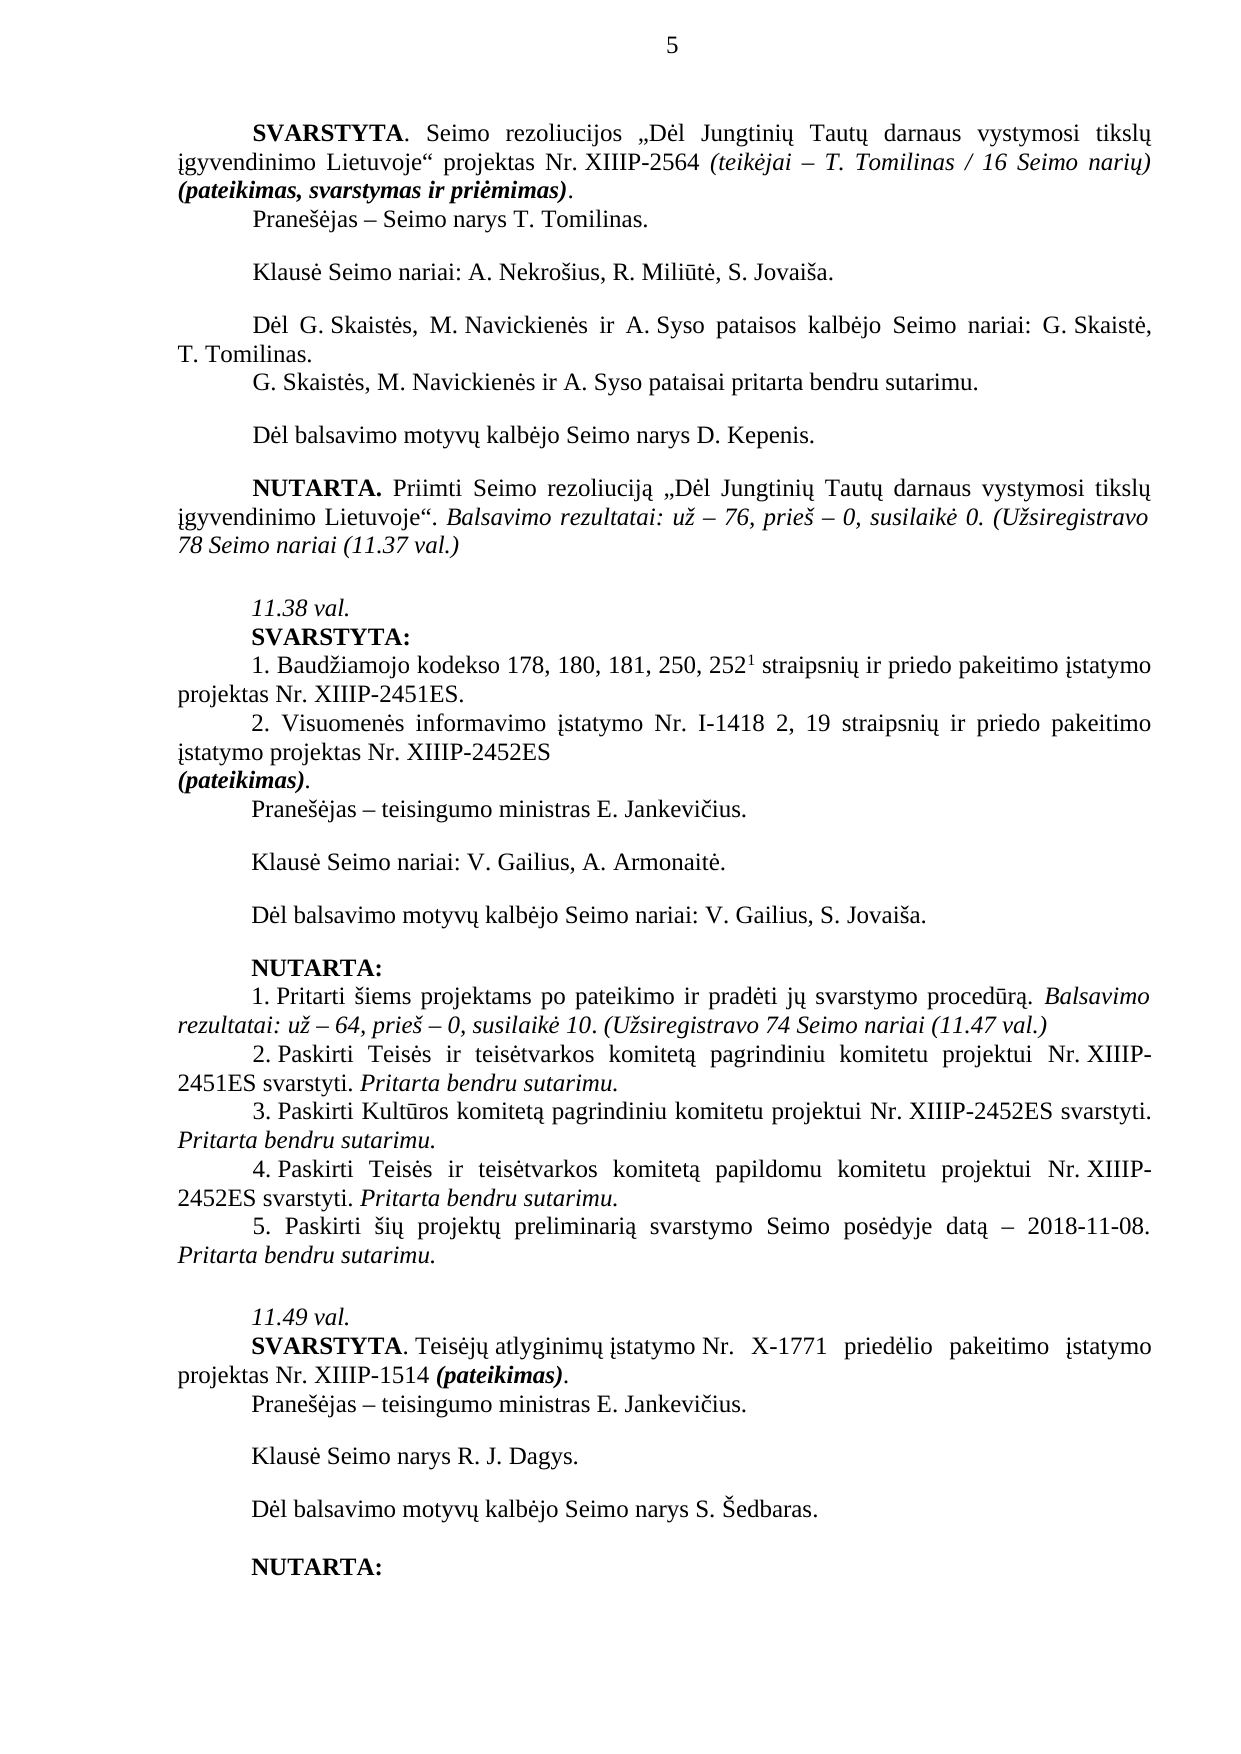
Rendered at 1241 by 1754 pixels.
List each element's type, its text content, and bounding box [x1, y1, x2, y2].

text (pateikimas). [177, 765, 1152, 794]
text Dėl balsavimo motyvų kalbėjo Seimo narys D. Kepenis. [177, 420, 1152, 449]
text 3. Paskirti Kultūros komitetą pagrindiniu komitetu projektui Nr. XIIIP-2452ES svarstyti. Pritarta bendru sutarimu. [177, 1096, 1152, 1154]
text 1. Baudžiamojo kodekso 178, 180, 181, 250, 2521 straipsnių ir priedo pakeitimo įstatymo projektas Nr. XIIIP-2451ES. [177, 650, 1152, 708]
text G. Skaistės, M. Navickienės ir A. Syso pataisai pritarta bendru sutarimu. [177, 367, 1152, 396]
text Pranešėjas – teisingumo ministras E. Jankevičius. [177, 794, 1152, 823]
text Dėl balsavimo motyvų kalbėjo Seimo narys S. Šedbaras. [177, 1494, 1152, 1523]
text 2. Visuomenės informavimo įstatymo Nr. I-1418 2, 19 straipsnių ir priedo pakeitimo įstatymo projektas Nr. XIIIP-2452ES [177, 708, 1152, 765]
text Pranešėjas – Seimo narys T. Tomilinas. [177, 204, 1152, 233]
text Klausė Seimo nariai: V. Gailius, A. Armonaitė. [177, 847, 1152, 876]
text Pranešėjas – teisingumo ministras E. Jankevičius. [177, 1389, 1152, 1417]
text NUTARTA: [177, 1552, 1152, 1581]
text 2. Paskirti Teisės ir teisėtvarkos komitetą pagrindiniu komitetu projektui Nr. XIIIP-2451ES svarstyti. Pritarta bendru sutarimu. [177, 1039, 1152, 1096]
text NUTARTA. Priimti Seimo rezoliuciją „Dėl Jungtinių Tautų darnaus vystymosi tikslų įgyvendinimo Lietuvoje“. Balsavimo rezultatai: už – 76, prieš – 0, susilaikė 0. (Užsiregistravo 78 Seimo nariai (11.37 val.) [177, 473, 1152, 559]
text SVARSTYTA: [177, 622, 1152, 650]
text NUTARTA: [177, 953, 1152, 981]
text 11.49 val. [177, 1302, 1152, 1331]
text SVARSTYTA. Seimo rezoliucijos „Dėl Jungtinių Tautų darnaus vystymosi tikslų įgyvendinimo Lietuvoje“ projektas Nr. XIIIP-2564 (teikėjai – T. Tomilinas / 16 Seimo narių) (pateikimas, svarstymas ir priėmimas). [177, 118, 1152, 204]
text Klausė Seimo nariai: A. Nekrošius, R. Miliūtė, S. Jovaiša. [177, 257, 1152, 286]
text SVARSTYTA. Teisėjų atlyginimų įstatymo Nr. X-1771 priedėlio pakeitimo įstatymo projektas Nr. XIIIP-1514 (pateikimas). [177, 1331, 1152, 1389]
text 4. Paskirti Teisės ir teisėtvarkos komitetą papildomu komitetu projektui Nr. XIIIP-2452ES svarstyti. Pritarta bendru sutarimu. [177, 1154, 1152, 1211]
text Klausė Seimo narys R. J. Dagys. [177, 1441, 1152, 1470]
text Dėl G. Skaistės, M. Navickienės ir A. Syso pataisos kalbėjo Seimo nariai: G. Skaistė, T. Tomilinas. [177, 310, 1152, 367]
text 1. Pritarti šiems projektams po pateikimo ir pradėti jų svarstymo procedūrą. Balsavimo rezultatai: už – 64, prieš – 0, susilaikė 10. (Užsiregistravo 74 Seimo nariai (11.47 val.) [177, 981, 1152, 1039]
text Dėl balsavimo motyvų kalbėjo Seimo nariai: V. Gailius, S. Jovaiša. [177, 900, 1152, 928]
text 5. Paskirti šių projektų preliminarią svarstymo Seimo posėdyje datą – 2018-11-08. Pritarta bendru sutarimu. [177, 1211, 1152, 1269]
text 11.38 val. [177, 593, 1152, 622]
